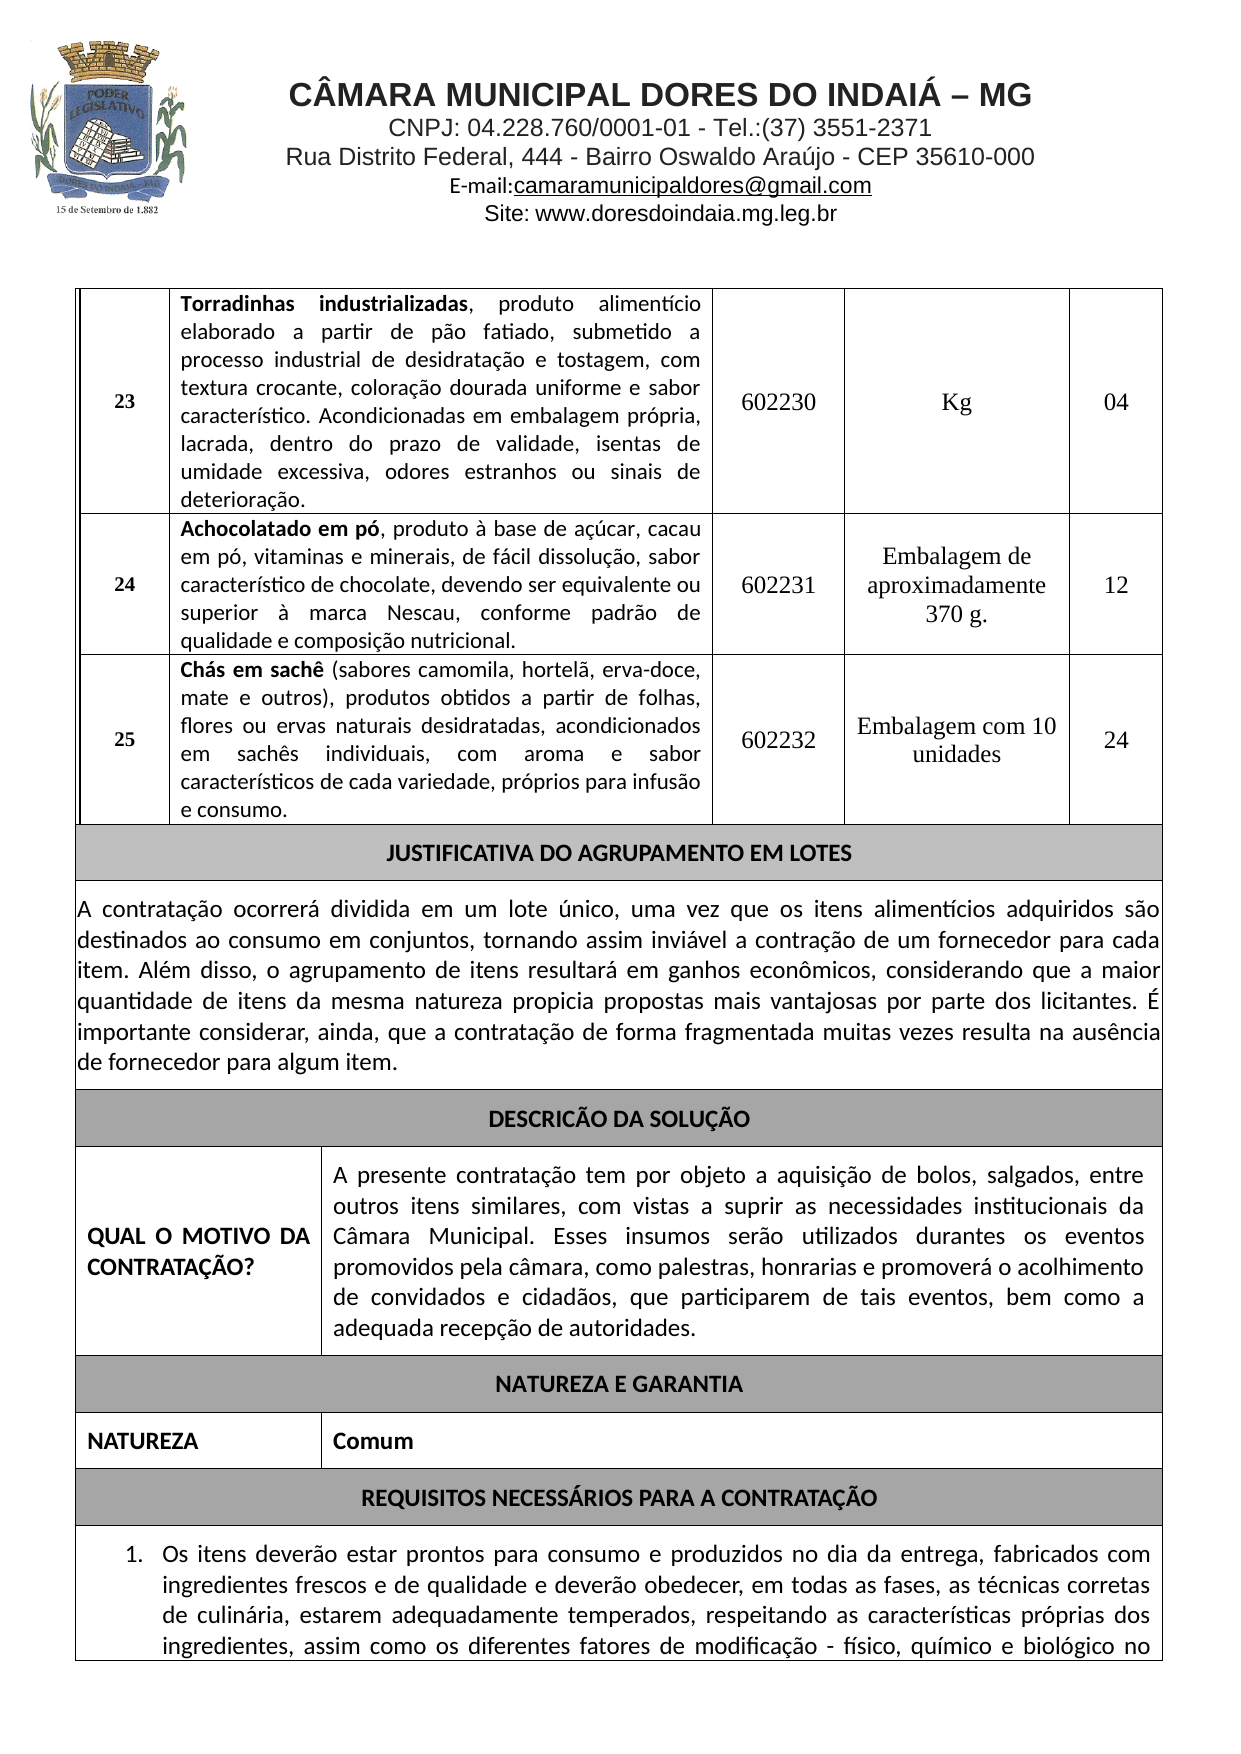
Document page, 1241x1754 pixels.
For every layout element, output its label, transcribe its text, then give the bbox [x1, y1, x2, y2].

table_cell 04 [1070, 289, 1162, 513]
table_cell A presente contratação tem por objeto a aquisição de bolos, salgados, entre outros itens similares, com vistas a suprir as necessidades institucionais da Câmara Municipal. Esses insumos serão utilizados durantes os eventos promovidos pela câmara, como palestras, honrarias e promoverá o acolhimento de convidados e cidadãos, que participarem de tais eventos, bem como a adequada recepção de autoridades. [322, 1147, 1162, 1355]
table_cell Kg [845, 289, 1069, 513]
table_cell REQUISITOS NECESSÁRIOS PARA A CONTRATAÇÃO [76, 1469, 1162, 1525]
table_cell ﻿DESCRICÃO DA SOLUÇÃO [76, 1090, 1162, 1146]
table_cell A contratação ocorrerá dividida em um lote único, uma vez que os itens alimentícios adquiridos são destinados ao consumo em conjuntos, tornando assim inviável a contração de um fornecedor para cada item. Além disso, o agrupamento de itens resultará em ganhos econômicos, considerando que a maior quantidade de itens da mesma natureza propicia propostas mais vantajosas por parte dos licitantes. É importante considerar, ainda, que a contratação de forma fragmentada muitas vezes resulta na ausência de fornecedor para algum item. [76, 881, 1162, 1089]
table_cell Embalagem com 10 unidades [845, 655, 1069, 823]
table_cell Chás em sachê (sabores camomila, hortelã, erva-doce, mate e outros), produtos obtidos a partir de folhas, flores ou ervas naturais desidratadas, acondicionados em sachês individuais, com aroma e sabor característicos de cada variedade, próprios para infusão e consumo. [170, 655, 712, 823]
table_cell 24 [81, 514, 169, 654]
table_cell Comum [322, 1413, 1162, 1468]
table_cell Achocolatado em pó, produto à base de açúcar, cacau em pó, vitaminas e minerais, de fácil dissolução, sabor característico de chocolate, devendo ser equivalente ou superior à marca Nescau, conforme padrão de qualidade e composição nutricional. [170, 514, 712, 654]
table_cell 602231 [713, 514, 844, 654]
table_cell 602232 [713, 655, 844, 823]
table_cell 12 [1070, 514, 1162, 654]
table_cell NATUREZA [76, 1413, 321, 1468]
table_cell 602230 [713, 289, 844, 513]
table_cell 23 [81, 289, 169, 513]
table_cell NATUREZA E GARANTIA [76, 1356, 1162, 1412]
table_cell QUAL O MOTIVO DA CONTRATAÇÃO? [76, 1147, 321, 1355]
table_cell Torradinhas industrializadas, produto alimentício elaborado a partir de pão fatiado, submetido a processo industrial de desidratação e tostagem, com textura crocante, coloração dourada uniforme e sabor característico. Acondicionadas em embalagem própria, lacrada, dentro do prazo de validade, isentas de umidade excessiva, odores estranhos ou sinais de deterioração. [170, 289, 712, 513]
table_cell 24 [1070, 655, 1162, 823]
table_cell JUSTIFICATIVA DO AGRUPAMENTO EM LOTES [76, 825, 1162, 880]
table_cell 25 [81, 655, 169, 823]
table_cell Embalagem de aproximadamente 370 g. [845, 514, 1069, 654]
table_cell Os itens deverão estar prontos para consumo e produzidos no dia da entrega, fabricados com ingredientes frescos e de qualidade e deverão obedecer, em todas as fases, as técnicas corretas de culinária, estarem adequadamente temperados, respeitando as características próprias dos ingredientes, assim como os diferentes fatores de modificação - físico, químico e biológico no [76, 1526, 1162, 1660]
